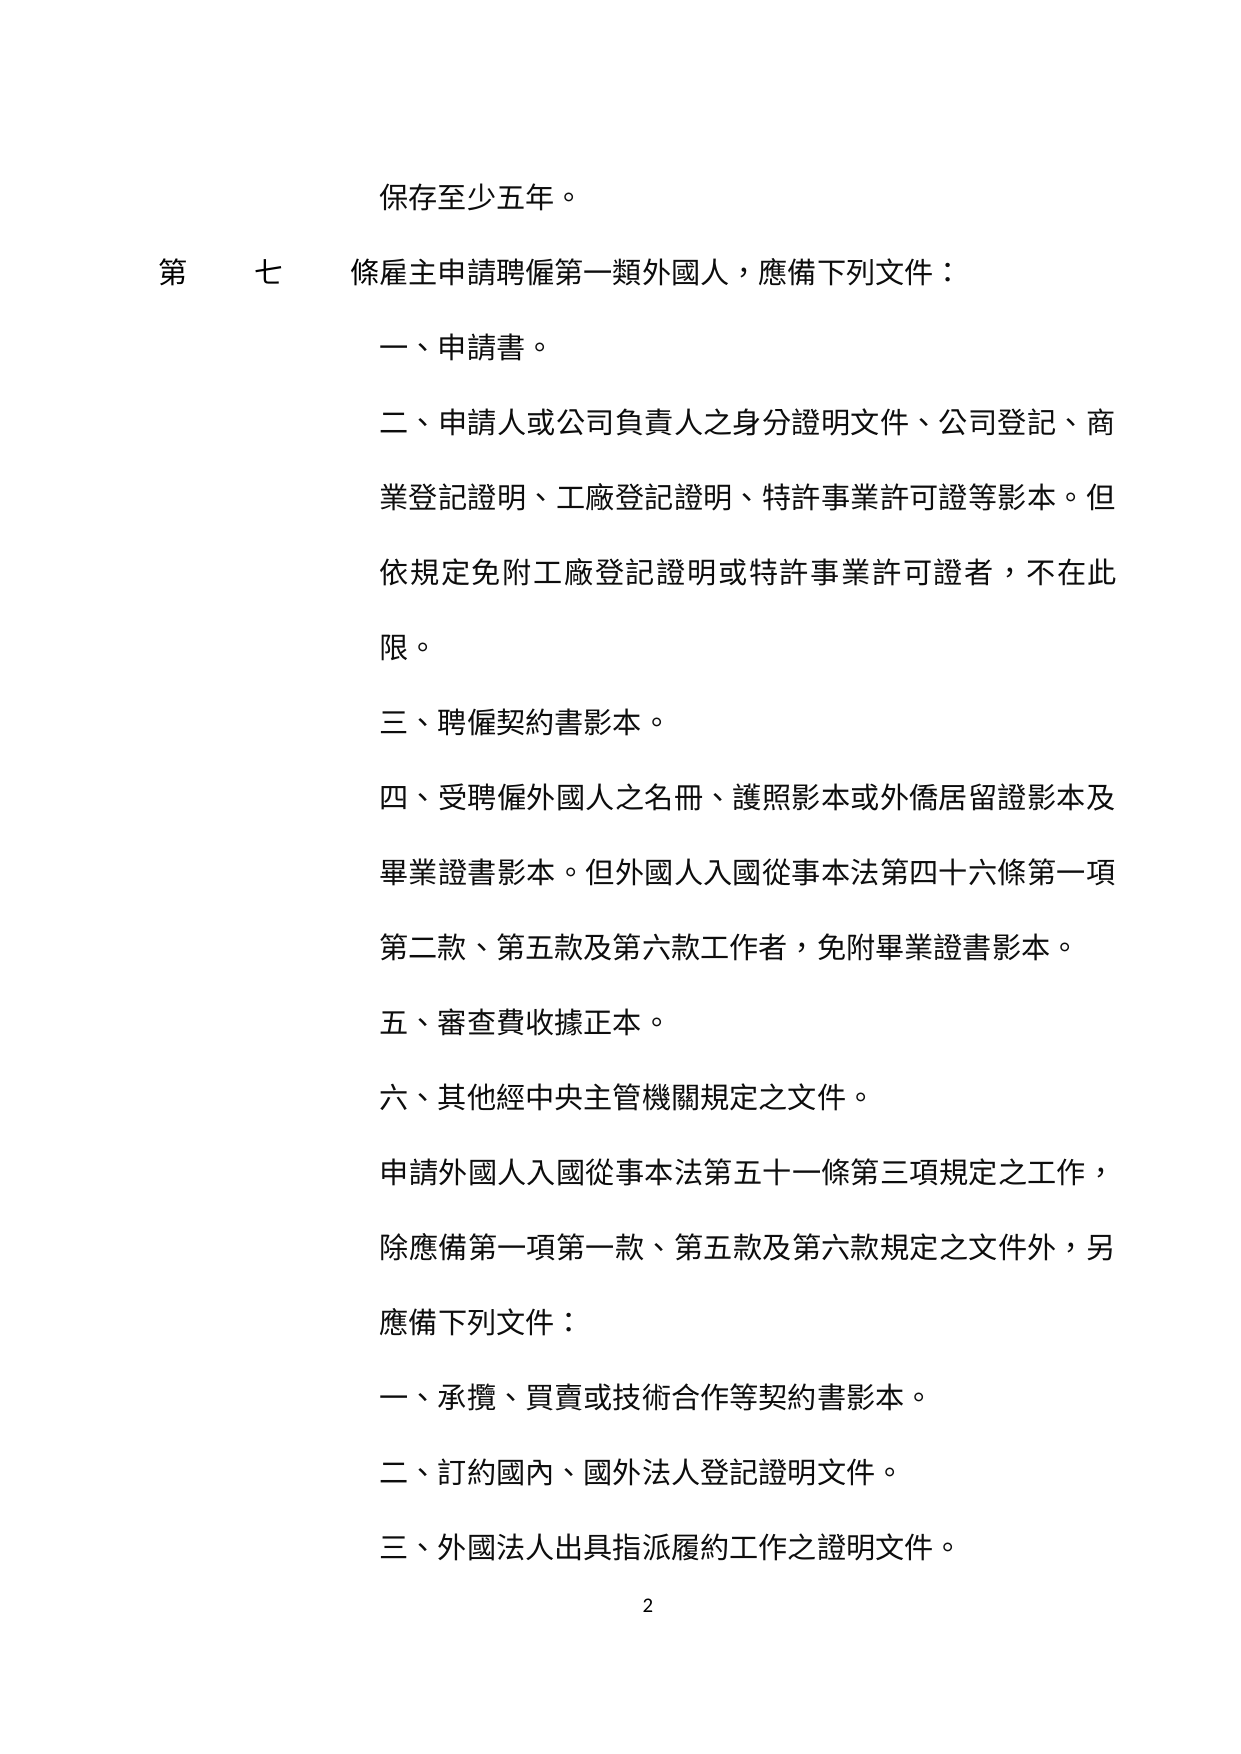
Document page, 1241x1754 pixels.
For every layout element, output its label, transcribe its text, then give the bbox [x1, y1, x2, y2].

table_cell 雇主申請聘僱第一類外國人，應備下列文件： 一、申請書。 二、申請人或公司負責人之身分證明文件、公司登記、商業登記證明、工廠登記證明、特許事業許可證等影本。但依規定免附工廠登記證明或特許事業許可證者，不在此限。 三、聘僱契約書影本。 四、受聘僱外國人之名冊、護照影本或外僑居留證影本及畢業證書影本。但外國人入國從事本法第四十六條第一項第二款、第五款及第六款工作者，免附畢業證書影本。 五、審查費收據正本。 六、其他經中央主管機關規定之文件。 申請外國人入國從事本法第五十一條第三項規定之工作，除應備第一項第一款、第五款及第六款規定之文件外，另應備下列文件： 一、承攬、買賣或技術合作等契約書影本。 二、訂約國內、國外法人登記證明文件。 三、外國法人出具指派履約工作之證明文件。 四、申請單位之登記或立案證明。特許事業應附特許證明文件影本及負責人身分證、護照或外僑居留證影本。 五、履約外國人之名冊、護照或外僑居留證影本及畢業證書影本。但自申請日起前一年內履約工作期間與當次申請工作期間累計未逾九十日者，免附畢業證書影本。 前二項檢附之文件係於國外作成者，中央主管機關得要求經我國駐外館處之驗證。 雇主為人民團體者，除檢附第一項第一款、第三款至第六款規定之文件外，另應檢附該團體負責人之身分證明文件及團體立案證書影本。 [379, 234, 1118, 1584]
table_cell 第七條 [159, 234, 379, 1584]
table_cell 雇主申請聘僱外國人，中央主管機關得公告採網路傳輸方式申請。 雇主依前項規定之方式申請者，申請文件書面原本應自行保存至少五年。 [379, 159, 1118, 234]
table_cell 第六條之一 [159, 159, 379, 234]
